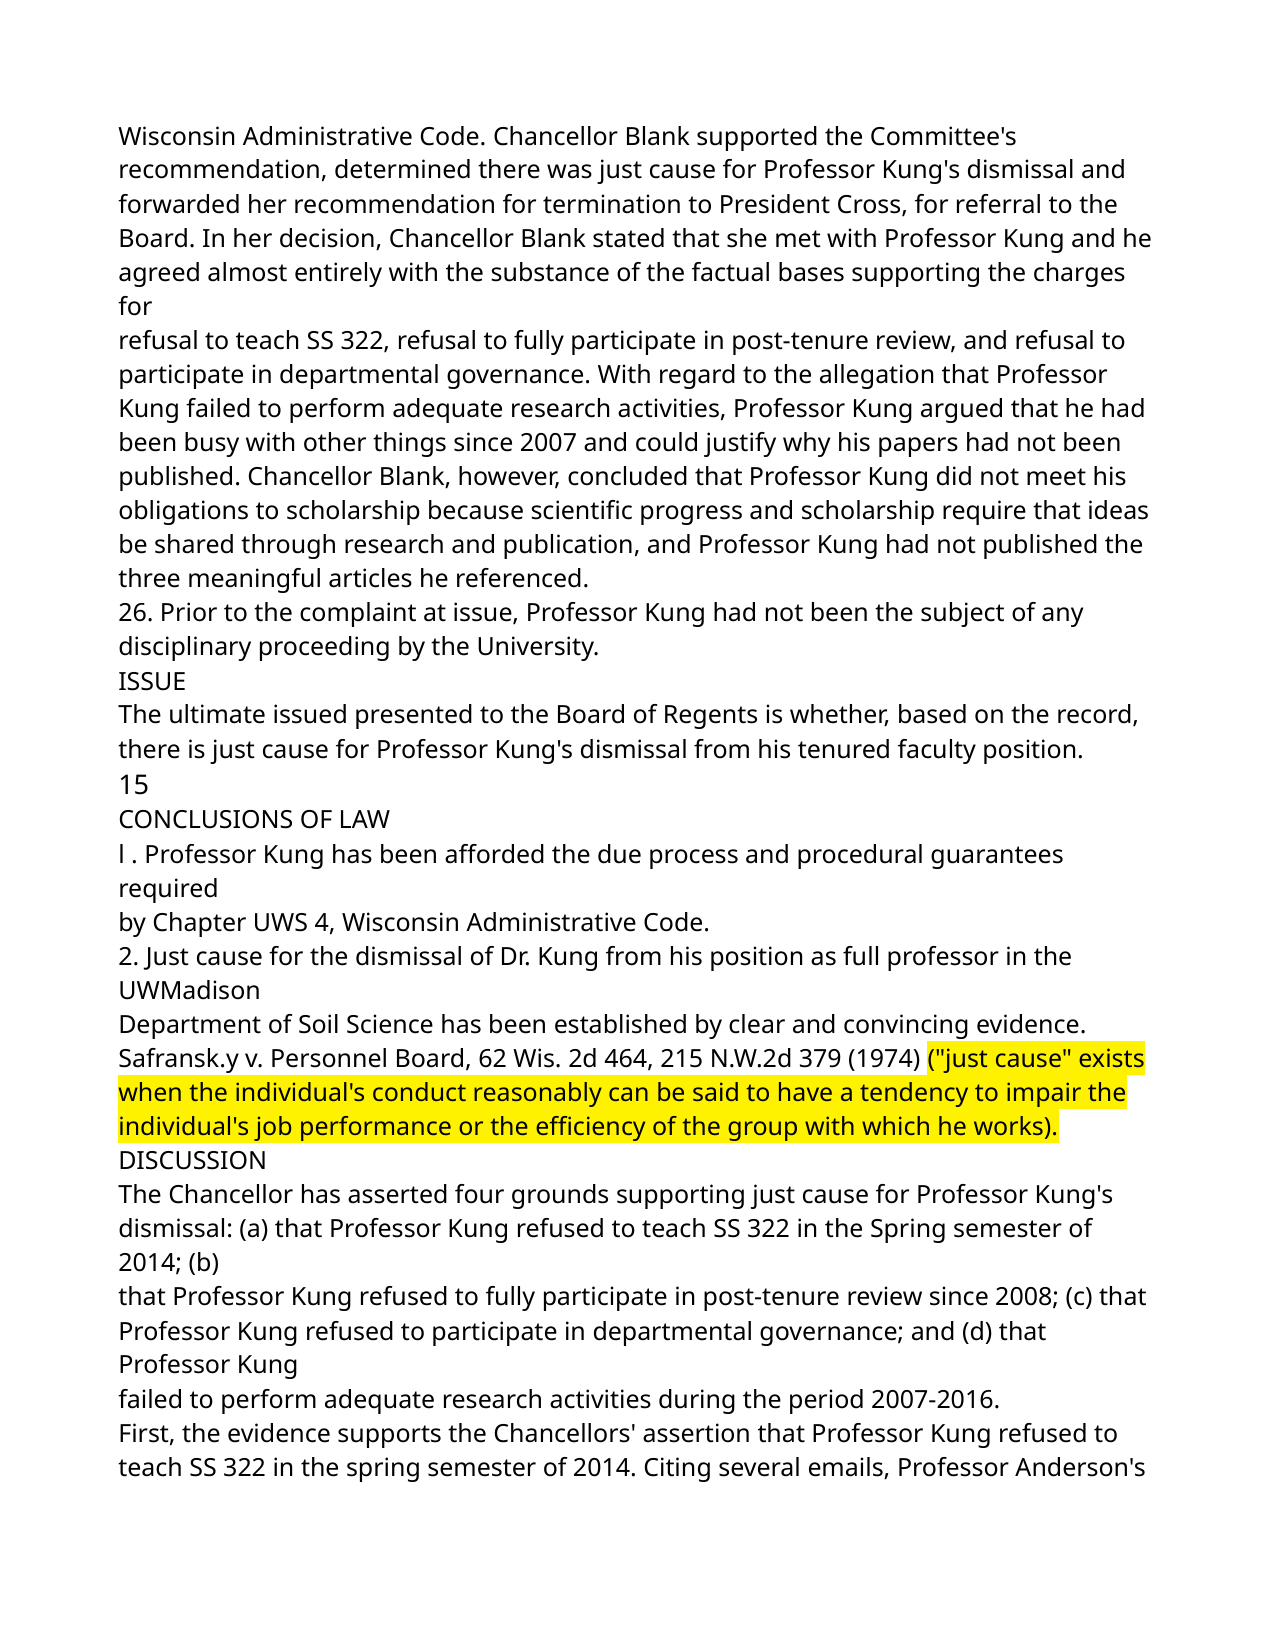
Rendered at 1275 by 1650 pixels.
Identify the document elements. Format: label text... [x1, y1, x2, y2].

text First, the evidence supports the Chancellors' assertion that Professor Kung refused to [118, 1415, 1157, 1449]
text 15 [118, 765, 1157, 802]
text The Chancellor has asserted four grounds supporting just cause for Professor Kung's [118, 1177, 1157, 1211]
text that Professor Kung refused to fully participate in post-tenure review since 2008; (c) that [118, 1279, 1157, 1313]
text The ultimate issued presented to the Board of Regents is whether, based on the record, [118, 697, 1157, 731]
text 2. Just cause for the dismissal of Dr. Kung from his position as full professor in the UWMadison [118, 938, 1157, 1007]
text Department of Soil Science has been established by clear and convincing evidence. [118, 1007, 1157, 1041]
text published. Chancellor Blank, however, concluded that Professor Kung did not meet his [118, 459, 1157, 493]
text disciplinary proceeding by the University. [118, 629, 1157, 663]
text individual's job performance or the efficiency of the group with which he works). [118, 1109, 1157, 1143]
text refusal to teach SS 322, refusal to fully participate in post-tenure review, and refusal to [118, 322, 1157, 357]
text l . Professor Kung has been afforded the due process and procedural guarantees required [118, 836, 1157, 904]
text Board. In her decision, Chancellor Blank stated that she met with Professor Kung and he [118, 220, 1157, 254]
text been busy with other things since 2007 and could justify why his papers had not been [118, 425, 1157, 459]
text ISSUE [118, 663, 1157, 697]
text Kung failed to perform adequate research activities, Professor Kung argued that he had [118, 391, 1157, 425]
text participate in departmental governance. With regard to the allegation that Professor [118, 357, 1157, 391]
text by Chapter UWS 4, Wisconsin Administrative Code. [118, 904, 1157, 938]
text there is just cause for Professor Kung's dismissal from his tenured faculty position. [118, 731, 1157, 765]
text teach SS 322 in the spring semester of 2014. Citing several emails, Professor Anderson's [118, 1449, 1157, 1483]
text be shared through research and publication, and Professor Kung had not published the [118, 527, 1157, 561]
text failed to perform adequate research activities during the period 2007-2016. [118, 1381, 1157, 1415]
text dismissal: (a) that Professor Kung refused to teach SS 322 in the Spring semester of 2014; (b) [118, 1211, 1157, 1279]
text CONCLUSIONS OF LAW [118, 802, 1157, 836]
text when the individual's conduct reasonably can be said to have a tendency to impair the [118, 1075, 1157, 1109]
text 26. Prior to the complaint at issue, Professor Kung had not been the subject of any [118, 595, 1157, 629]
text Safransk.y v. Personnel Board, 62 Wis. 2d 464, 215 N.W.2d 379 (1974) ("just cause" exists [118, 1041, 1157, 1075]
text Wisconsin Administrative Code. Chancellor Blank supported the Committee's [118, 118, 1157, 152]
text agreed almost entirely with the substance of the factual bases supporting the charges for [118, 254, 1157, 322]
text forwarded her recommendation for termination to President Cross, for referral to the [118, 186, 1157, 220]
text DISCUSSION [118, 1143, 1157, 1177]
text three meaningful articles he referenced. [118, 561, 1157, 595]
text obligations to scholarship because scientific progress and scholarship require that ideas [118, 493, 1157, 527]
text recommendation, determined there was just cause for Professor Kung's dismissal and [118, 152, 1157, 186]
text Professor Kung refused to participate in departmental governance; and (d) that Professor Kung [118, 1313, 1157, 1381]
